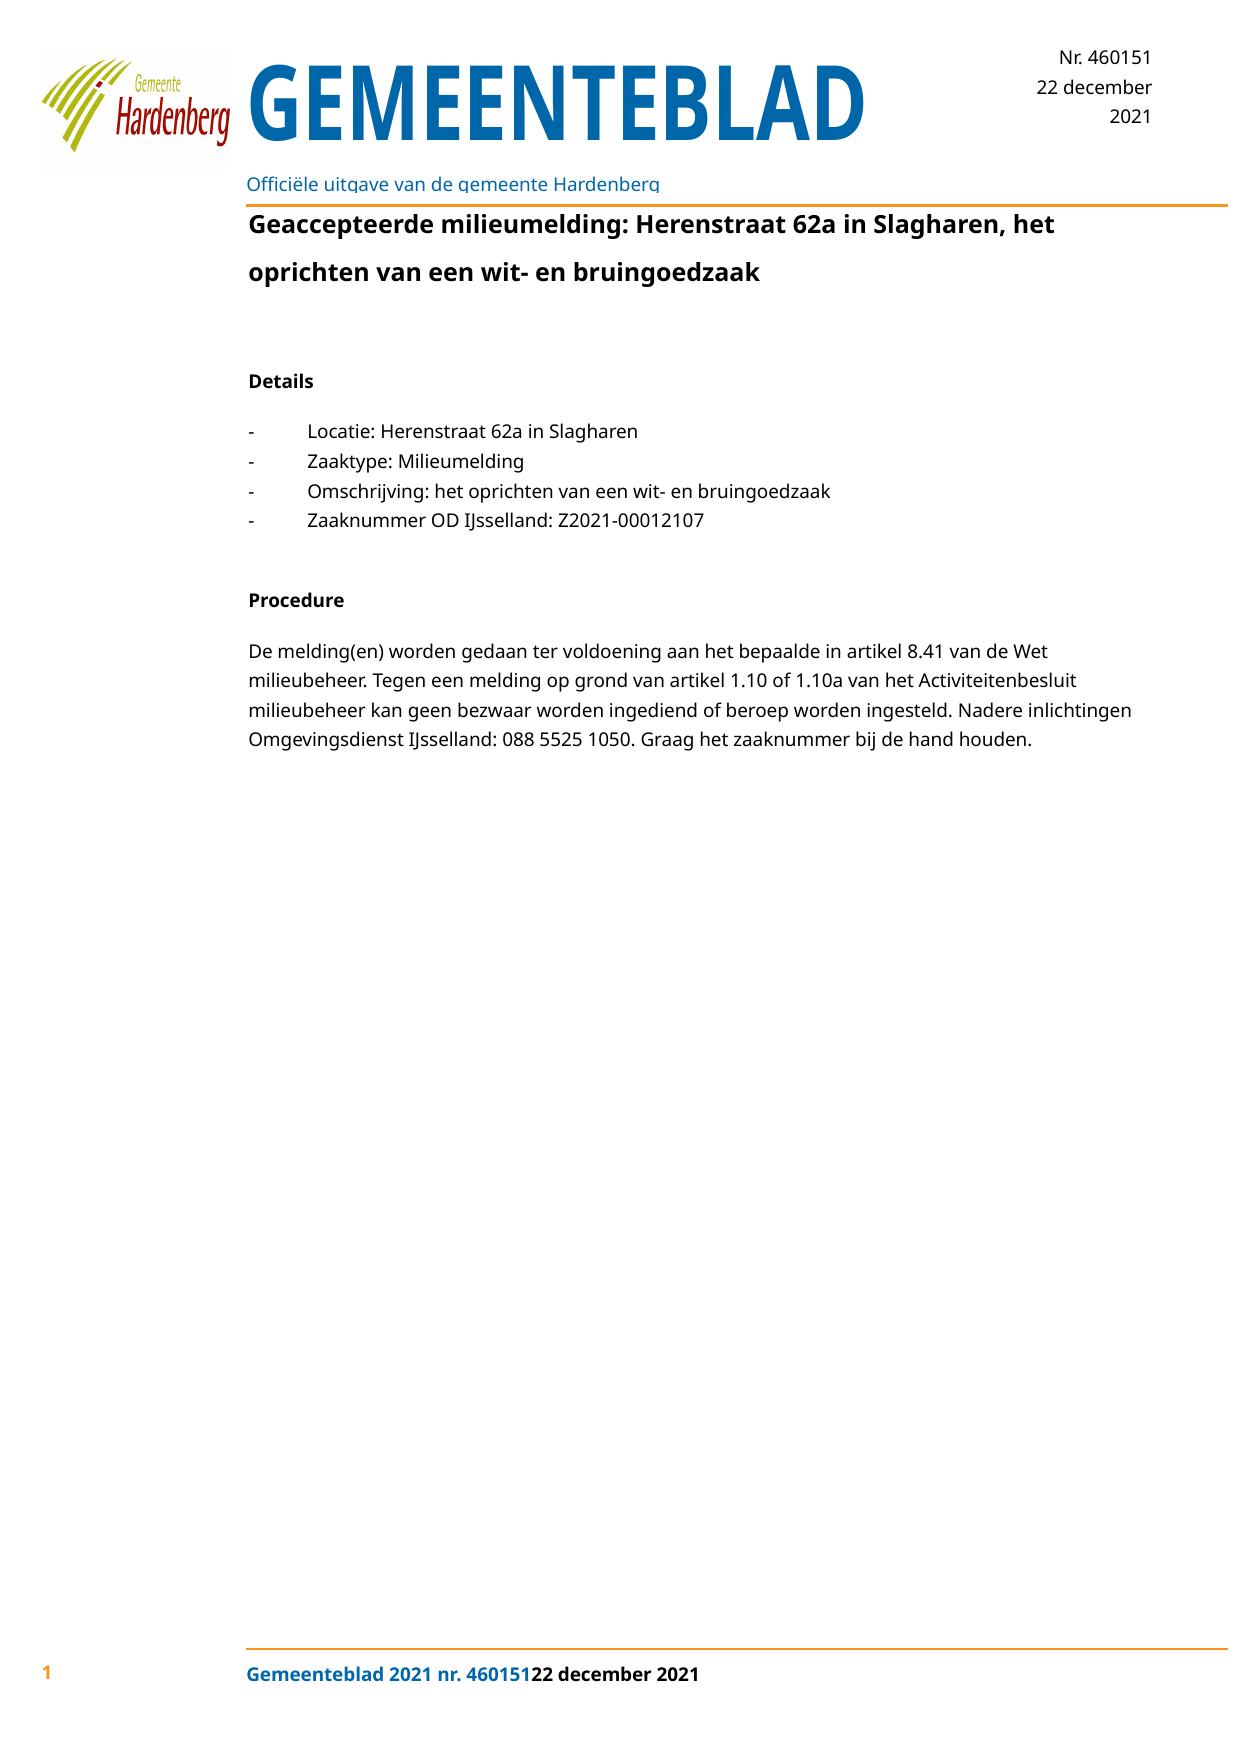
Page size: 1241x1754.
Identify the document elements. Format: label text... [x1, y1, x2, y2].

list Zaaknummer OD IJsselland: Z2021-00012107 [248, 507, 1152, 533]
text Details [248, 368, 1152, 394]
list Omschrijving: het oprichten van een wit- en bruingoedzaak [248, 478, 1152, 504]
list Zaaktype: Milieumelding [248, 448, 1152, 474]
picture [41, 47, 231, 172]
text De melding(en) worden gedaan ter voldoening aan het bepaalde in artikel 8.41 van de Wet milieubeheer. Tegen een melding op grond van artikel 1.10 of 1.10a van het Activiteitenbesluit milieubeheer kan geen bezwaar worden ingediend of beroep worden ingesteld. Nadere inlichtingen Omgevingsdienst IJsselland: 088 5525 1050. Graag het zaaknummer bij de hand houden. [248, 638, 1152, 752]
text Procedure [248, 587, 1152, 613]
text Geaccepteerde milieumelding: Herenstraat 62a in Slagharen, het oprichten van een wit- en bruingoedzaak [248, 207, 1152, 288]
list Locatie: Herenstraat 62a in Slagharen [248, 419, 1152, 444]
